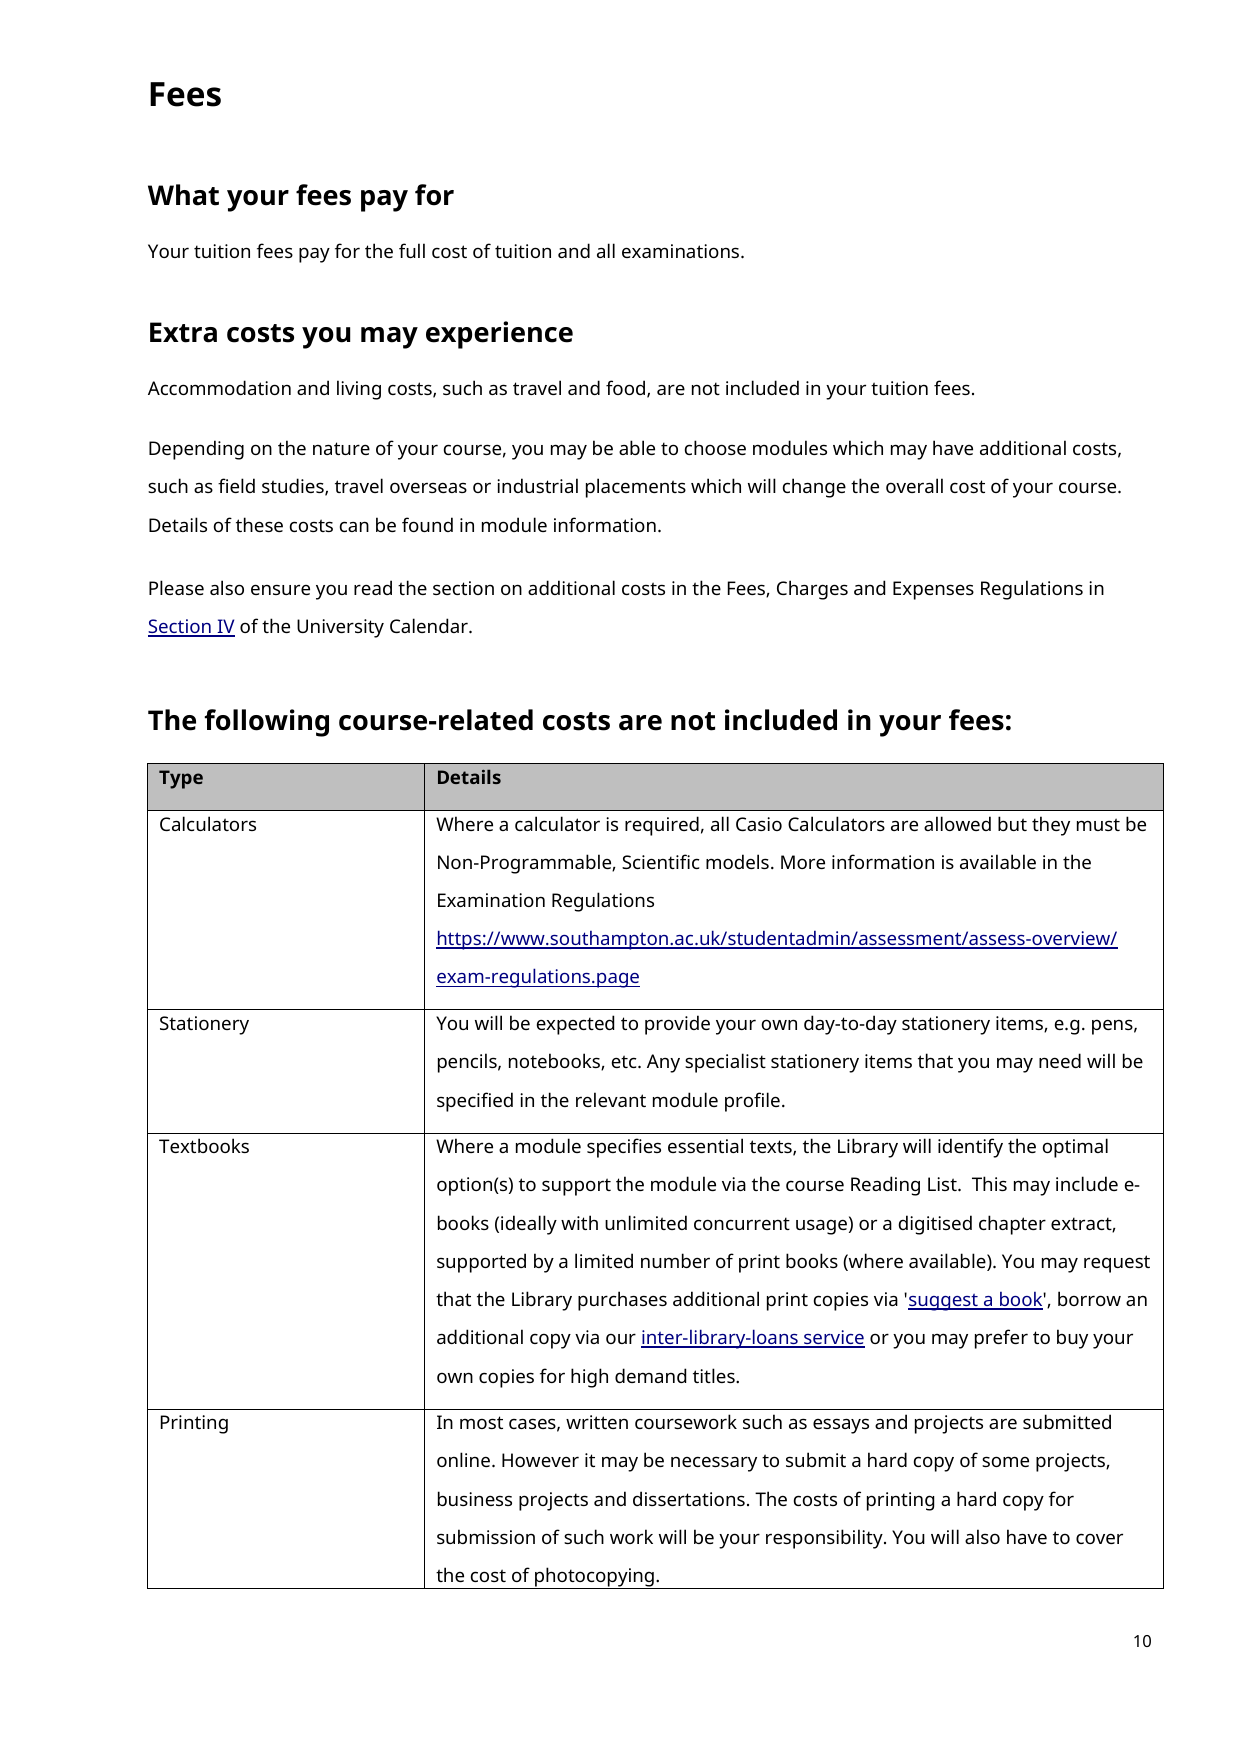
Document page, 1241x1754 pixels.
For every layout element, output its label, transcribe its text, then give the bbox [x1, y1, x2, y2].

table_header Type [148, 764, 424, 810]
text Please also ensure you read the section on additional costs in the Fees, Charges and Expenses Regulations in Section IV of the University Calendar. [148, 575, 1152, 639]
table_cell Where a calculator is required, all Casio Calculators are allowed but they must be Non-Programmable, Scientific models. More information is available in the Examination Regulations https://www.southampton.ac.uk/studentadmin/assessment/assess-overview/exam-regulations.page [425, 811, 1163, 1009]
text Your tuition fees pay for the full cost of tuition and all examinations. [148, 238, 1152, 263]
subtitle What your fees pay for [148, 176, 1152, 213]
table_cell Stationery [148, 1010, 424, 1132]
table_header Details [425, 764, 1163, 810]
table_cell Printing [148, 1410, 424, 1588]
table_cell Where a module specifies essential texts, the Library will identify the optimal option(s) to support the module via the course Reading List. This may include e-books (ideally with unlimited concurrent usage) or a digitised chapter extract, supported by a limited number of print books (where available). You may request that the Library purchases additional print copies via 'suggest a book', borrow an additional copy via our inter-library-loans service or you may prefer to buy your own copies for high demand titles. [425, 1134, 1163, 1408]
subtitle Extra costs you may experience [148, 314, 1152, 351]
table_cell Textbooks [148, 1134, 424, 1408]
subtitle The following course-related costs are not included in your fees: [148, 702, 1152, 738]
table_cell Calculators [148, 811, 424, 1009]
text Accommodation and living costs, such as travel and food, are not included in your tuition fees. [148, 375, 1152, 401]
table_cell In most cases, written coursework such as essays and projects are submitted online. However it may be necessary to submit a hard copy of some projects, business projects and dissertations. The costs of printing a hard copy for submission of such work will be your responsibility. You will also have to cover the cost of photocopying. [425, 1410, 1163, 1588]
text Depending on the nature of your course, you may be able to choose modules which may have additional costs, such as field studies, travel overseas or industrial placements which will change the overall cost of your course. Details of these costs can be found in module information. [148, 435, 1152, 537]
table_cell You will be expected to provide your own day-to-day stationery items, e.g. pens, pencils, notebooks, etc. Any specialist stationery items that you may need will be specified in the relevant module profile. [425, 1010, 1163, 1132]
subtitle Fees [148, 71, 1152, 116]
